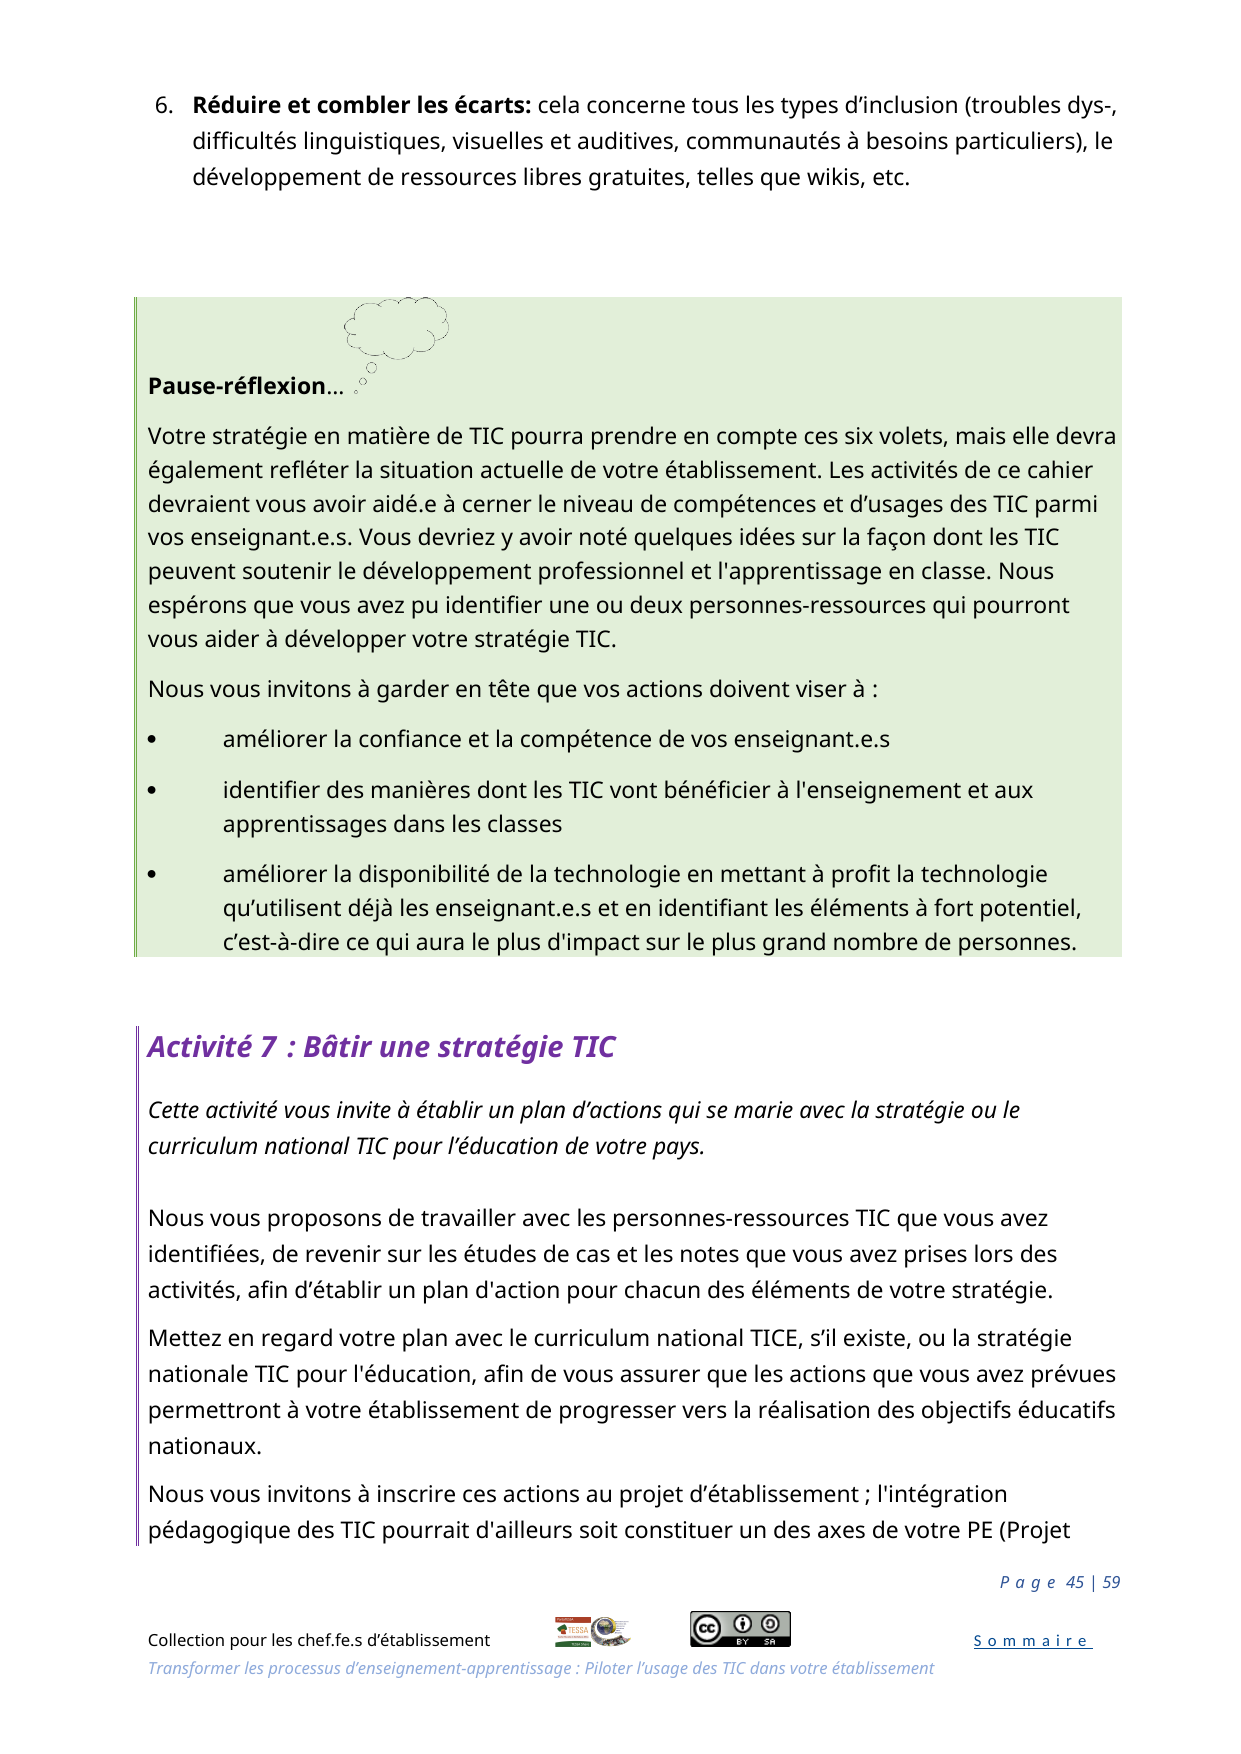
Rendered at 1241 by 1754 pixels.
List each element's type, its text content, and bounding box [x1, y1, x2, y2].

list Réduire et combler les écarts: cela concerne tous les types d’inclusion (troubles dys-, difficultés linguistiques, visuelles et auditives, communautés à besoins particuliers), le développement de ressources libres gratuites, telles que wikis, etc. [154, 89, 1122, 192]
list améliorer la disponibilité de la technologie en mettant à profit la technologie qu’utilisent déjà les enseignant.e.s et en identifiant les éléments à fort potentiel, c’est-à-dire ce qui aura le plus d'impact sur le plus grand nombre de personnes. [137, 858, 1122, 957]
subtitle Activité 7 : Bâtir une stratégie TIC [139, 1026, 1122, 1066]
picture [690, 1611, 791, 1647]
list améliorer la confiance et la compétence de vos enseignant.e.s [137, 723, 1122, 754]
text Cette activité vous invite à établir un plan d’actions qui se marie avec la stratégie ou le curriculum national TIC pour l’éducation de votre pays. Nous vous proposons de travailler avec les personnes-ressources TIC que vous avez identifiées, de revenir sur les études de cas et les notes que vous avez prises lors des activités, afin d’établir un plan d'action pour chacun des éléments de votre stratégie. [139, 1094, 1122, 1305]
text Nous vous invitons à inscrire ces actions au projet d’établissement ; l'intégration pédagogique des TIC pourrait d'ailleurs soit constituer un des axes de votre PE (Projet [139, 1478, 1122, 1546]
text Pause-réflexion… [137, 297, 1122, 401]
text Nous vous invitons à garder en tête que vos actions doivent viser à : [137, 673, 1122, 704]
text Mettez en regard votre plan avec le curriculum national TICE, s’il existe, ou la stratégie nationale TIC pour l'éducation, afin de vous assurer que les actions que vous avez prévues permettront à votre établissement de progresser vers la réalisation des objectifs éducatifs nationaux. [139, 1322, 1122, 1461]
picture [344, 297, 449, 394]
text Votre stratégie en matière de TIC pourra prendre en compte ces six volets, mais elle devra également refléter la situation actuelle de votre établissement. Les activités de ce cahier devraient vous avoir aidé.e à cerner le niveau de compétences et d’usages des TIC parmi vos enseignant.e.s. Vous devriez y avoir noté quelques idées sur la façon dont les TIC peuvent soutenir le développement professionnel et l'apprentissage en classe. Nous espérons que vous avez pu identifier une ou deux personnes-ressources qui pourront vous aider à développer votre stratégie TIC. [137, 420, 1122, 654]
picture [555, 1617, 631, 1647]
list identifier des manières dont les TIC vont bénéficier à l'enseignement et aux apprentissages dans les classes [137, 774, 1122, 839]
